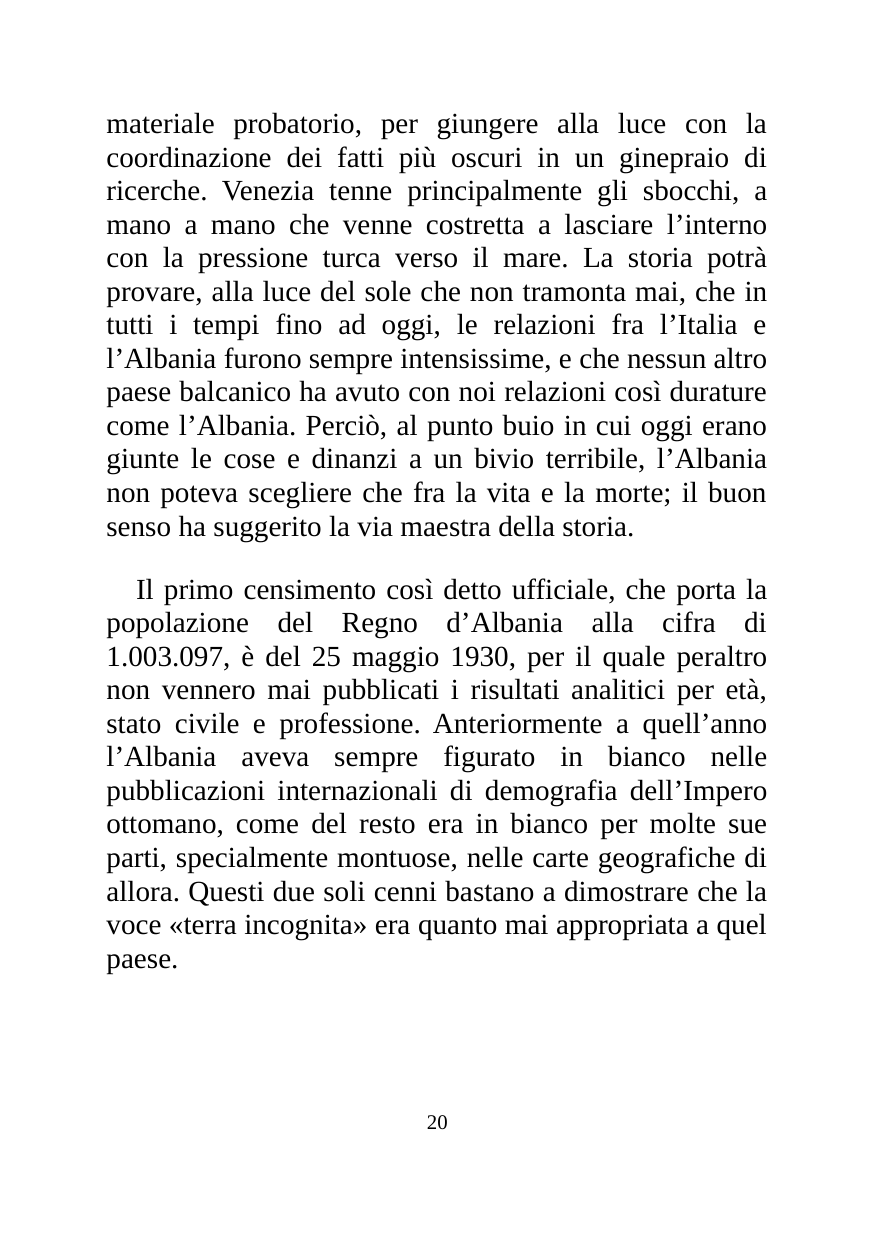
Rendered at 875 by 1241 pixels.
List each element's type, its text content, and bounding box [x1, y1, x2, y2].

text materiale probatorio, per giungere alla luce con la coordinazione dei fatti più oscuri in un ginepraio di ricerche. Venezia tenne principalmente gli sbocchi, a mano a mano che venne costretta a lasciare l’interno con la pressione turca verso il mare. La storia potrà provare, alla luce del sole che non tramonta mai, che in tutti i tempi fino ad oggi, le relazioni fra l’Italia e l’Albania furono sempre intensissime, e che nessun altro paese balcanico ha avuto con noi relazioni così durature come l’Albania. Perciò, al punto buio in cui oggi erano giunte le cose e dinanzi a un bivio terribile, l’Albania non poteva scegliere che fra la vita e la morte; il buon senso ha suggerito la via maestra della storia. [106, 106, 768, 542]
text Il primo censimento così detto ufficiale, che porta la popolazione del Regno d’Albania alla cifra di 1.003.097, è del 25 maggio 1930, per il quale peraltro non vennero mai pubblicati i risultati analitici per età, stato civile e professione. Anteriormente a quell’anno l’Albania aveva sempre figurato in bianco nelle pubblicazioni internazionali di demografia dell’Impero ottomano, come del resto era in bianco per molte sue parti, specialmente montuose, nelle carte geografiche di allora. Questi due soli cenni bastano a dimostrare che la voce «terra incognita» era quanto mai appropriata a quel paese. [106, 572, 768, 974]
